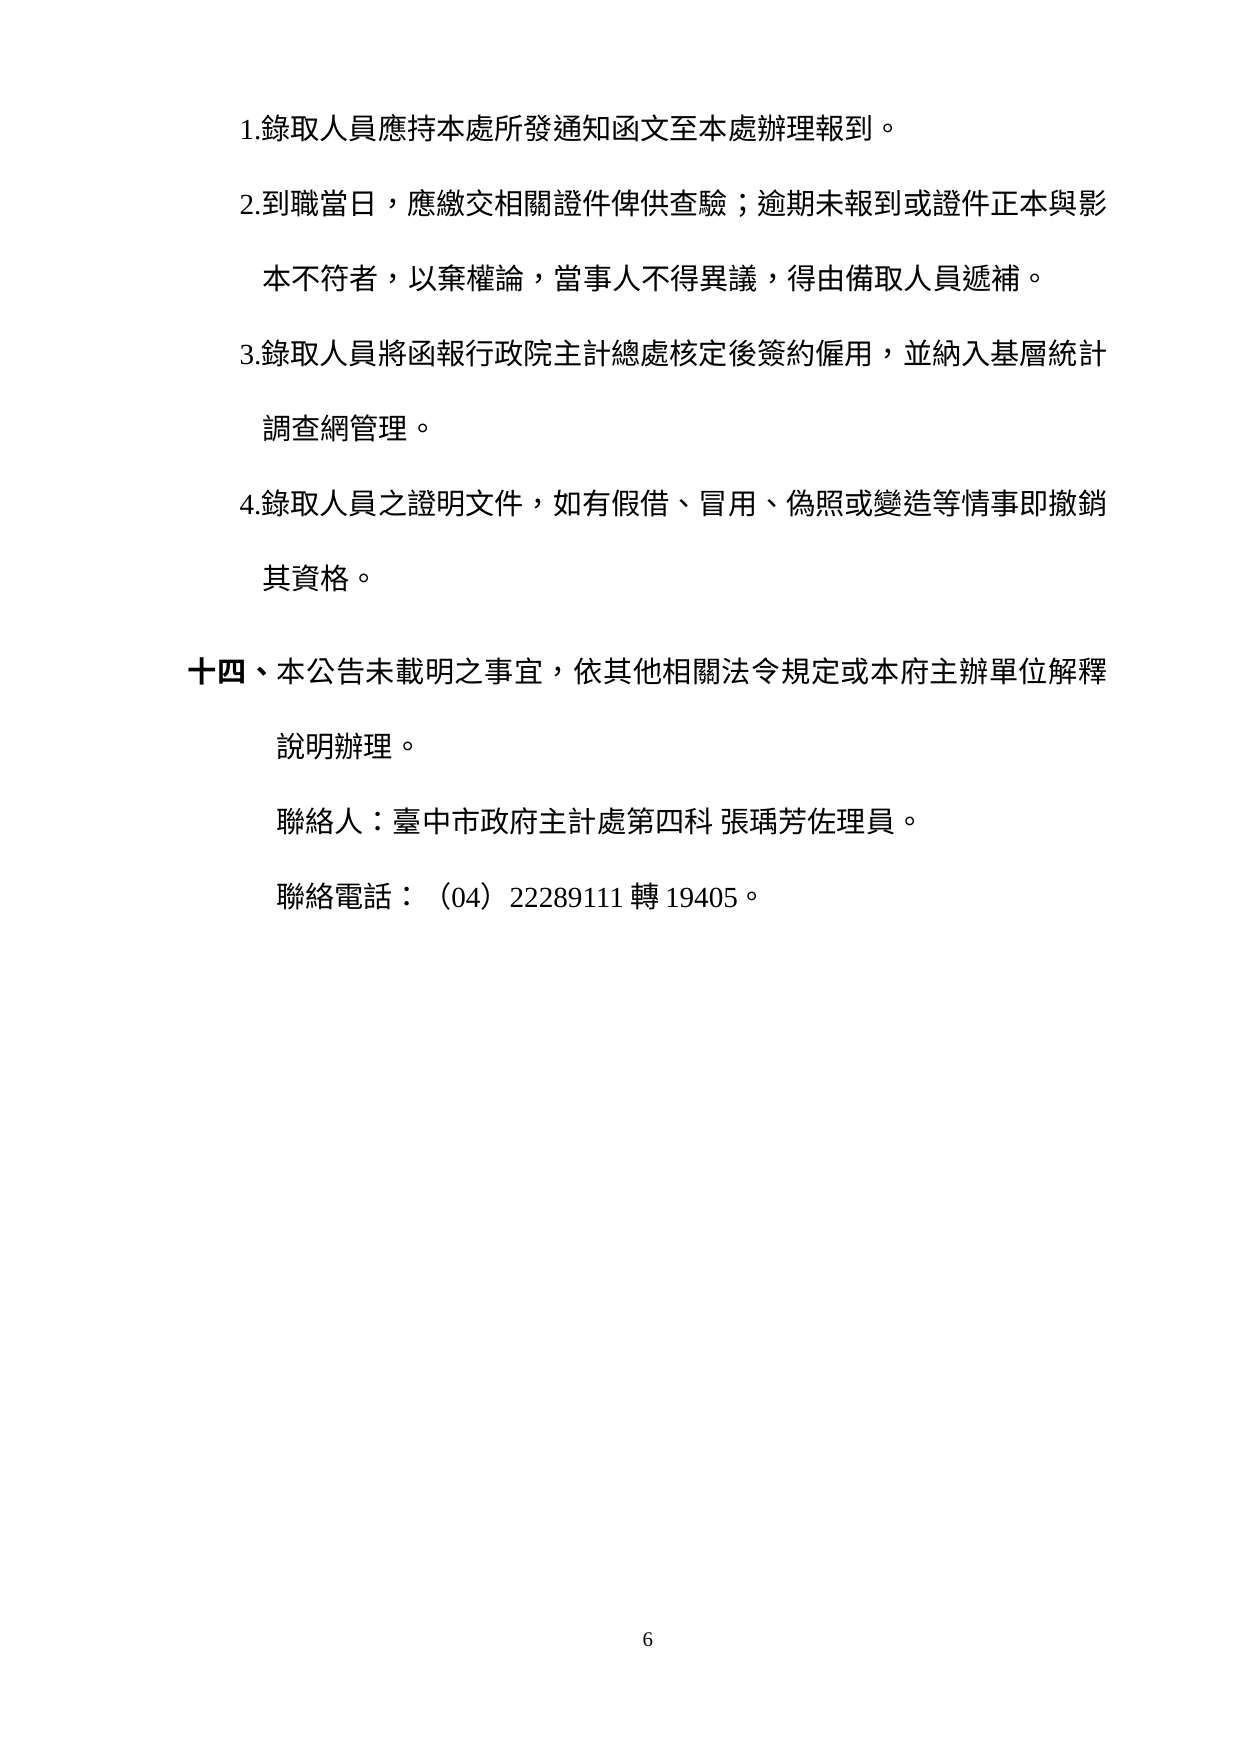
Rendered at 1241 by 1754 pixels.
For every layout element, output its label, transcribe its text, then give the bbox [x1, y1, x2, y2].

text 聯絡人：臺中市政府主計處第四科 張瑀芳佐理員。 [272, 783, 1107, 858]
text 2.到職當日，應繳交相關證件俾供查驗；逾期未報到或證件正本與影本不符者，以棄權論，當事人不得異議，得由備取人員遞補。 [239, 164, 1107, 314]
text 聯絡電話：（04）22289111轉19405。 [276, 858, 1107, 933]
text 1.錄取人員應持本處所發通知函文至本處辦理報到。 [239, 89, 1107, 164]
text 十四、本公告未載明之事宜，依其他相關法令規定或本府主辦單位解釋說明辦理。 [187, 633, 1107, 783]
text 4.錄取人員之證明文件，如有假借、冒用、偽照或變造等情事即撤銷其資格。 [239, 464, 1107, 614]
text 3.錄取人員將函報行政院主計總處核定後簽約僱用，並納入基層統計調查網管理。 [239, 314, 1107, 464]
